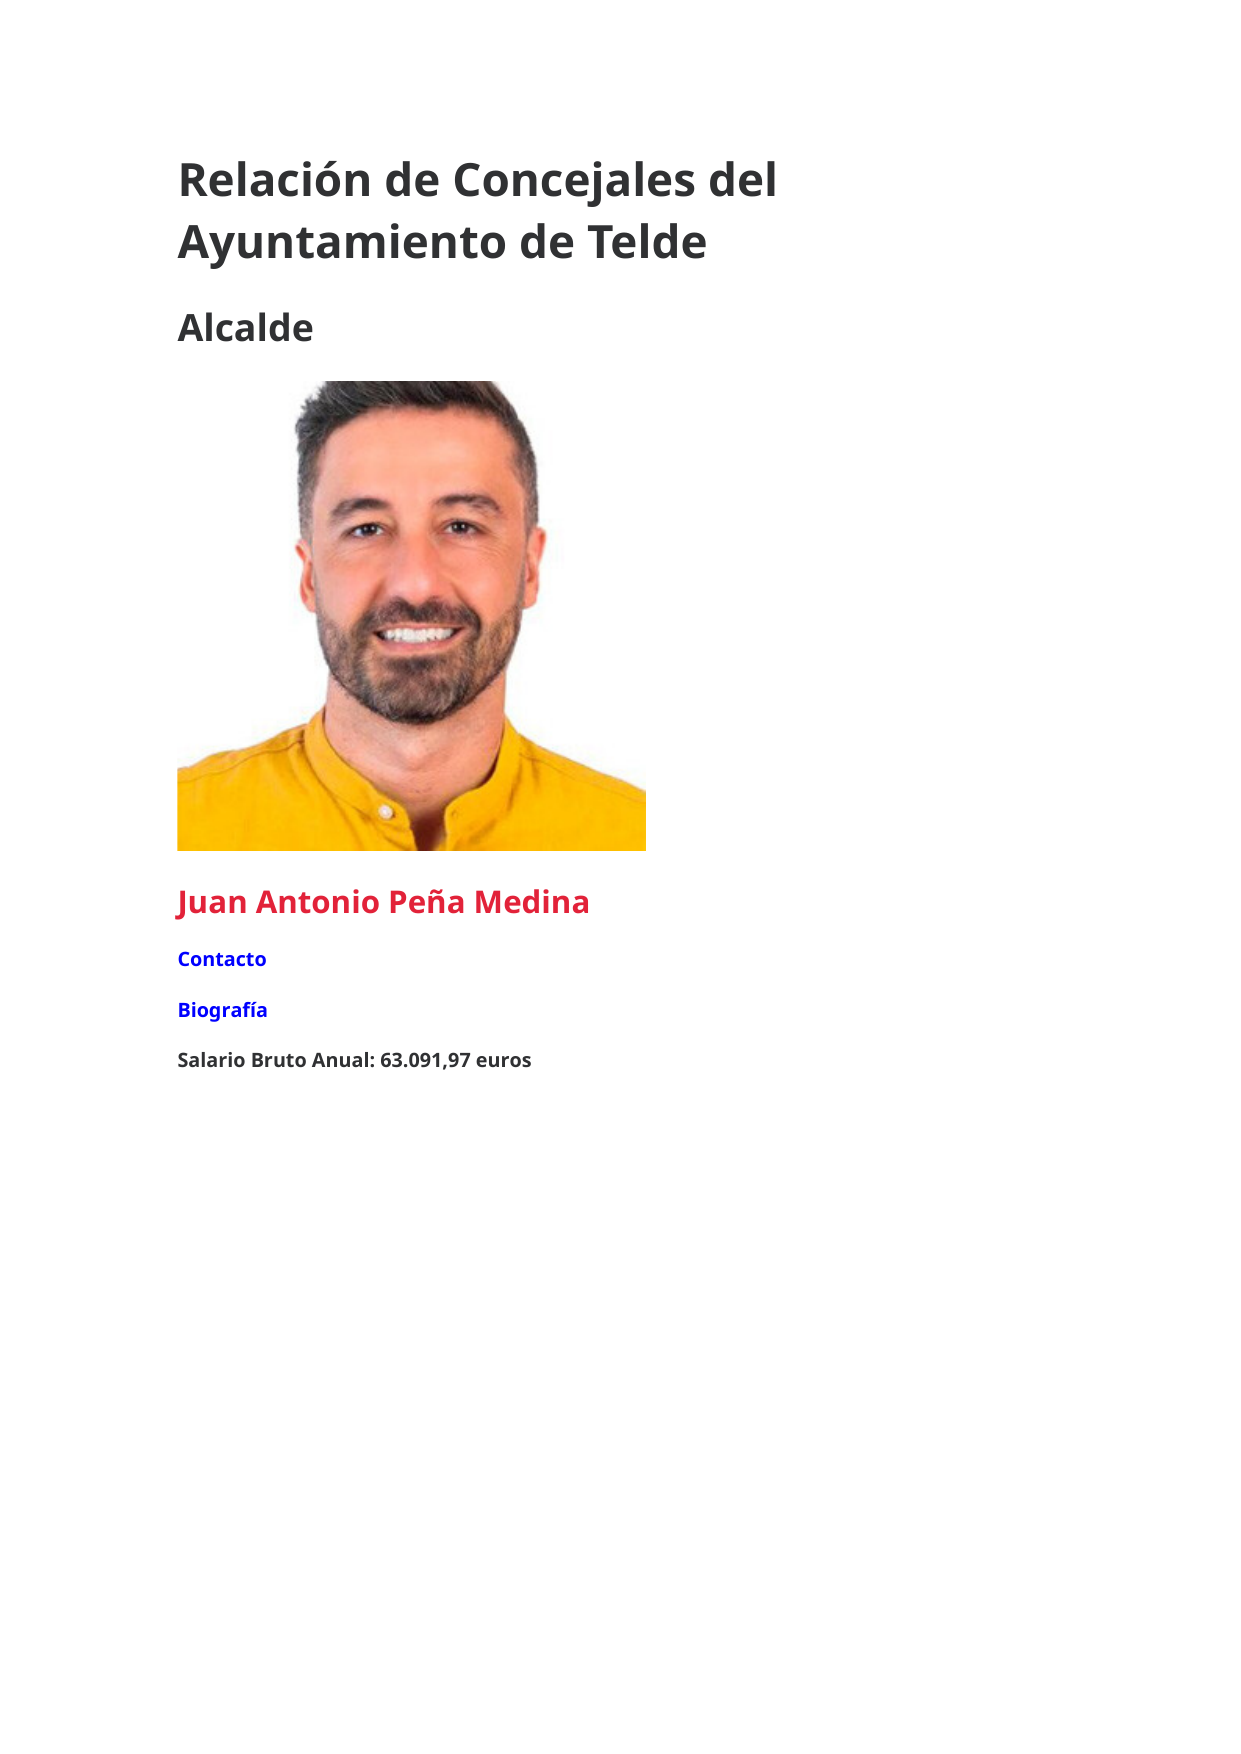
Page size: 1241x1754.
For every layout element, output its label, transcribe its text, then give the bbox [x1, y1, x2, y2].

subtitle Contacto [177, 946, 1063, 973]
subtitle Salario Bruto Anual: 63.091,97 euros [177, 1047, 1063, 1073]
picture [177, 381, 646, 851]
subtitle Juan Antonio Peña Medina [177, 880, 1063, 922]
subtitle Relación de Concejales del Ayuntamiento de Telde [177, 148, 1063, 272]
subtitle Alcalde [177, 302, 1063, 353]
subtitle Biografía [177, 996, 1063, 1023]
